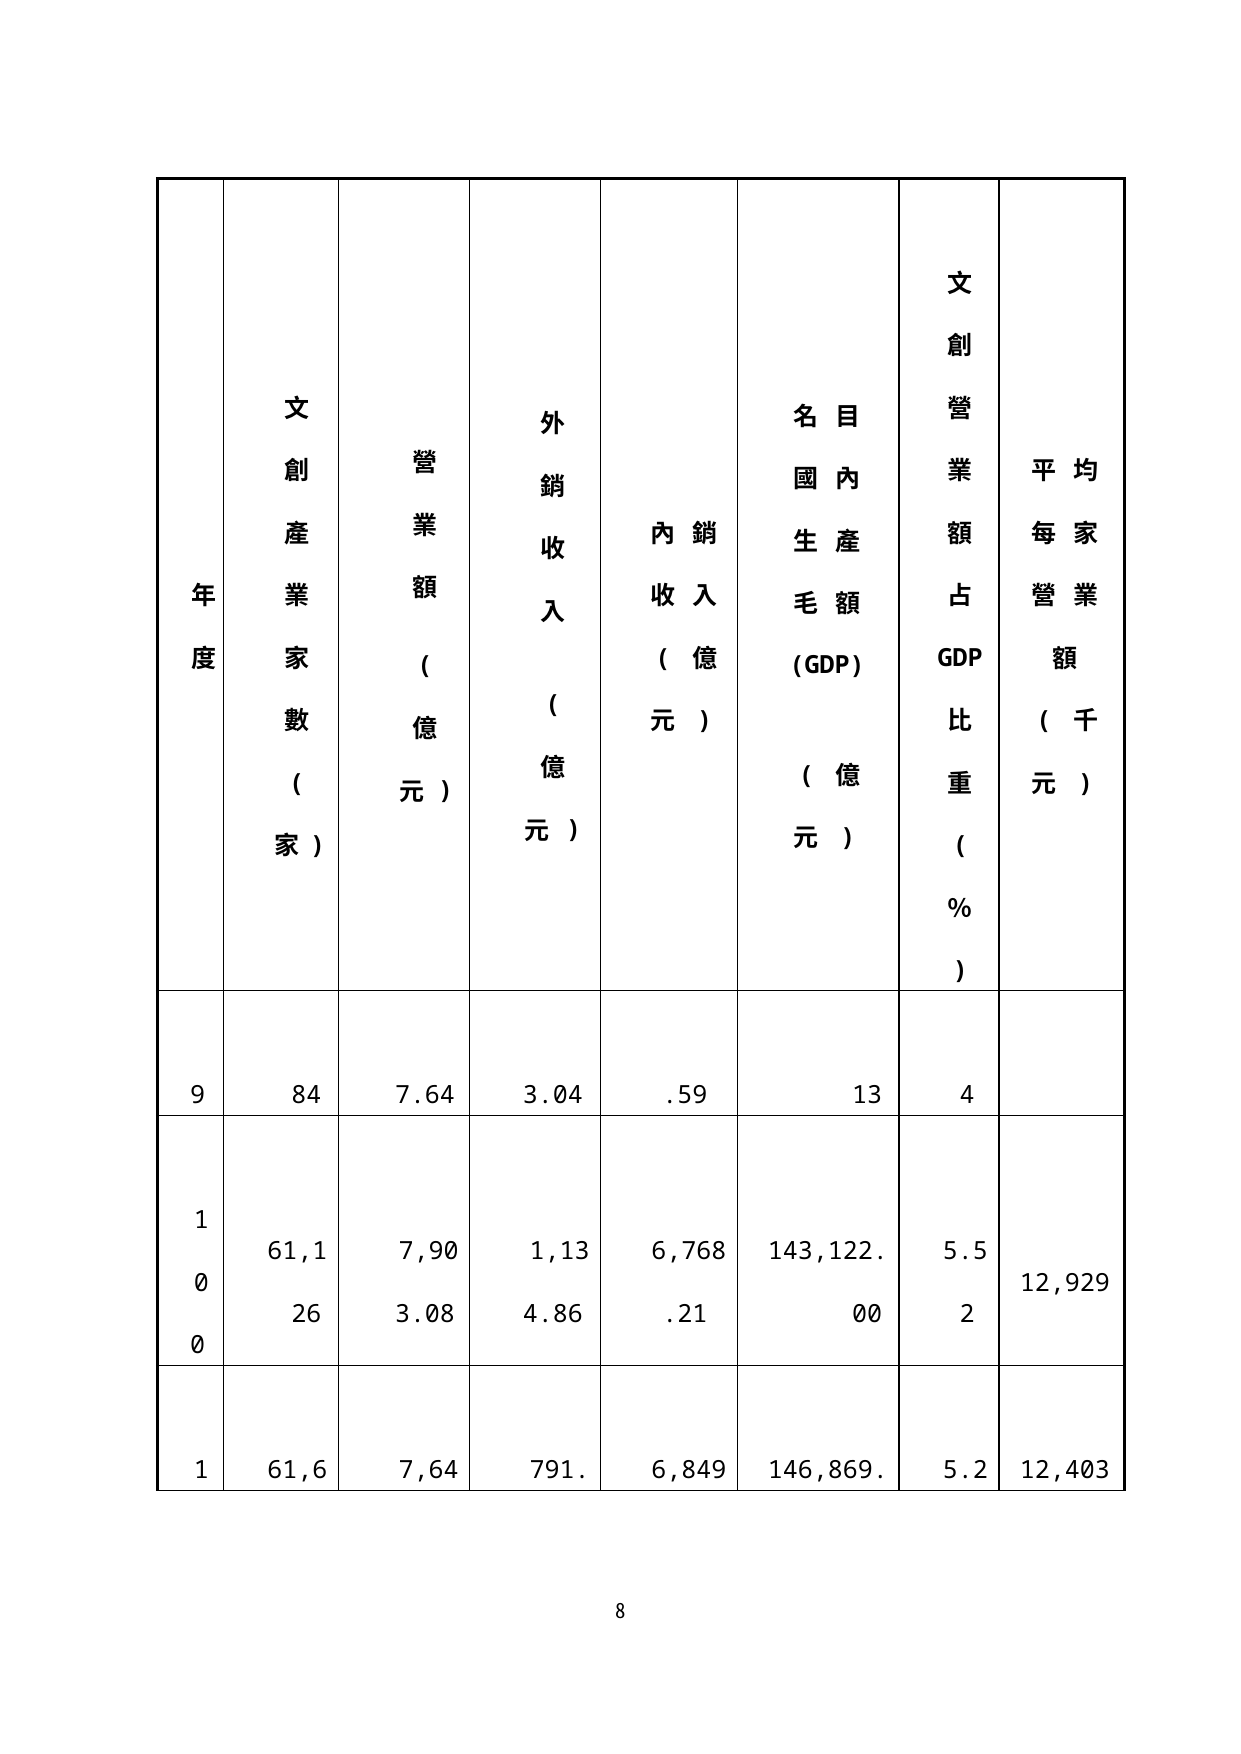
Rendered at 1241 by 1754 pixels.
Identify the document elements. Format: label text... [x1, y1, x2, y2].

table_cell 9 [159, 991, 223, 1115]
table_cell 3.04 [470, 991, 600, 1115]
table_header 文創產業家數 (家) [224, 180, 338, 990]
table_cell 143,122.00 [738, 1116, 898, 1365]
table_cell 61,6 [224, 1366, 338, 1490]
table_cell 146,869. [738, 1366, 898, 1490]
table_cell 4 [900, 991, 998, 1115]
table_cell [1000, 991, 1123, 1115]
table_cell 1 [159, 1366, 223, 1490]
table_cell 7,64 [339, 1366, 469, 1490]
table_header 內銷收入 (億元) [601, 180, 737, 990]
table_header 外銷收入 (億元) [470, 180, 600, 990]
table_cell 6,849 [601, 1366, 737, 1490]
table_cell 13 [738, 991, 898, 1115]
table_cell 12,929 [1000, 1116, 1123, 1365]
table_cell 7.64 [339, 991, 469, 1115]
table_cell 5.52 [900, 1116, 998, 1365]
table_cell 12,403 [1000, 1366, 1123, 1490]
table_cell 7,903.08 [339, 1116, 469, 1365]
table_cell .59 [601, 991, 737, 1115]
table_header 名目國內生產毛額(GDP) (億元) [738, 180, 898, 990]
table_cell 84 [224, 991, 338, 1115]
table_cell 6,768.21 [601, 1116, 737, 1365]
table_cell 100 [159, 1116, 223, 1365]
table_header 營業額 (億元) [339, 180, 469, 990]
table_cell 1,134.86 [470, 1116, 600, 1365]
table_header 年度 [159, 180, 223, 990]
table_cell 5.2 [900, 1366, 998, 1490]
table_header 文創營業額占GDP比重(％) [900, 180, 998, 990]
table_header 平均每家 營業額 (千元) [1000, 180, 1123, 990]
table_cell 61,126 [224, 1116, 338, 1365]
table_cell 791. [470, 1366, 600, 1490]
